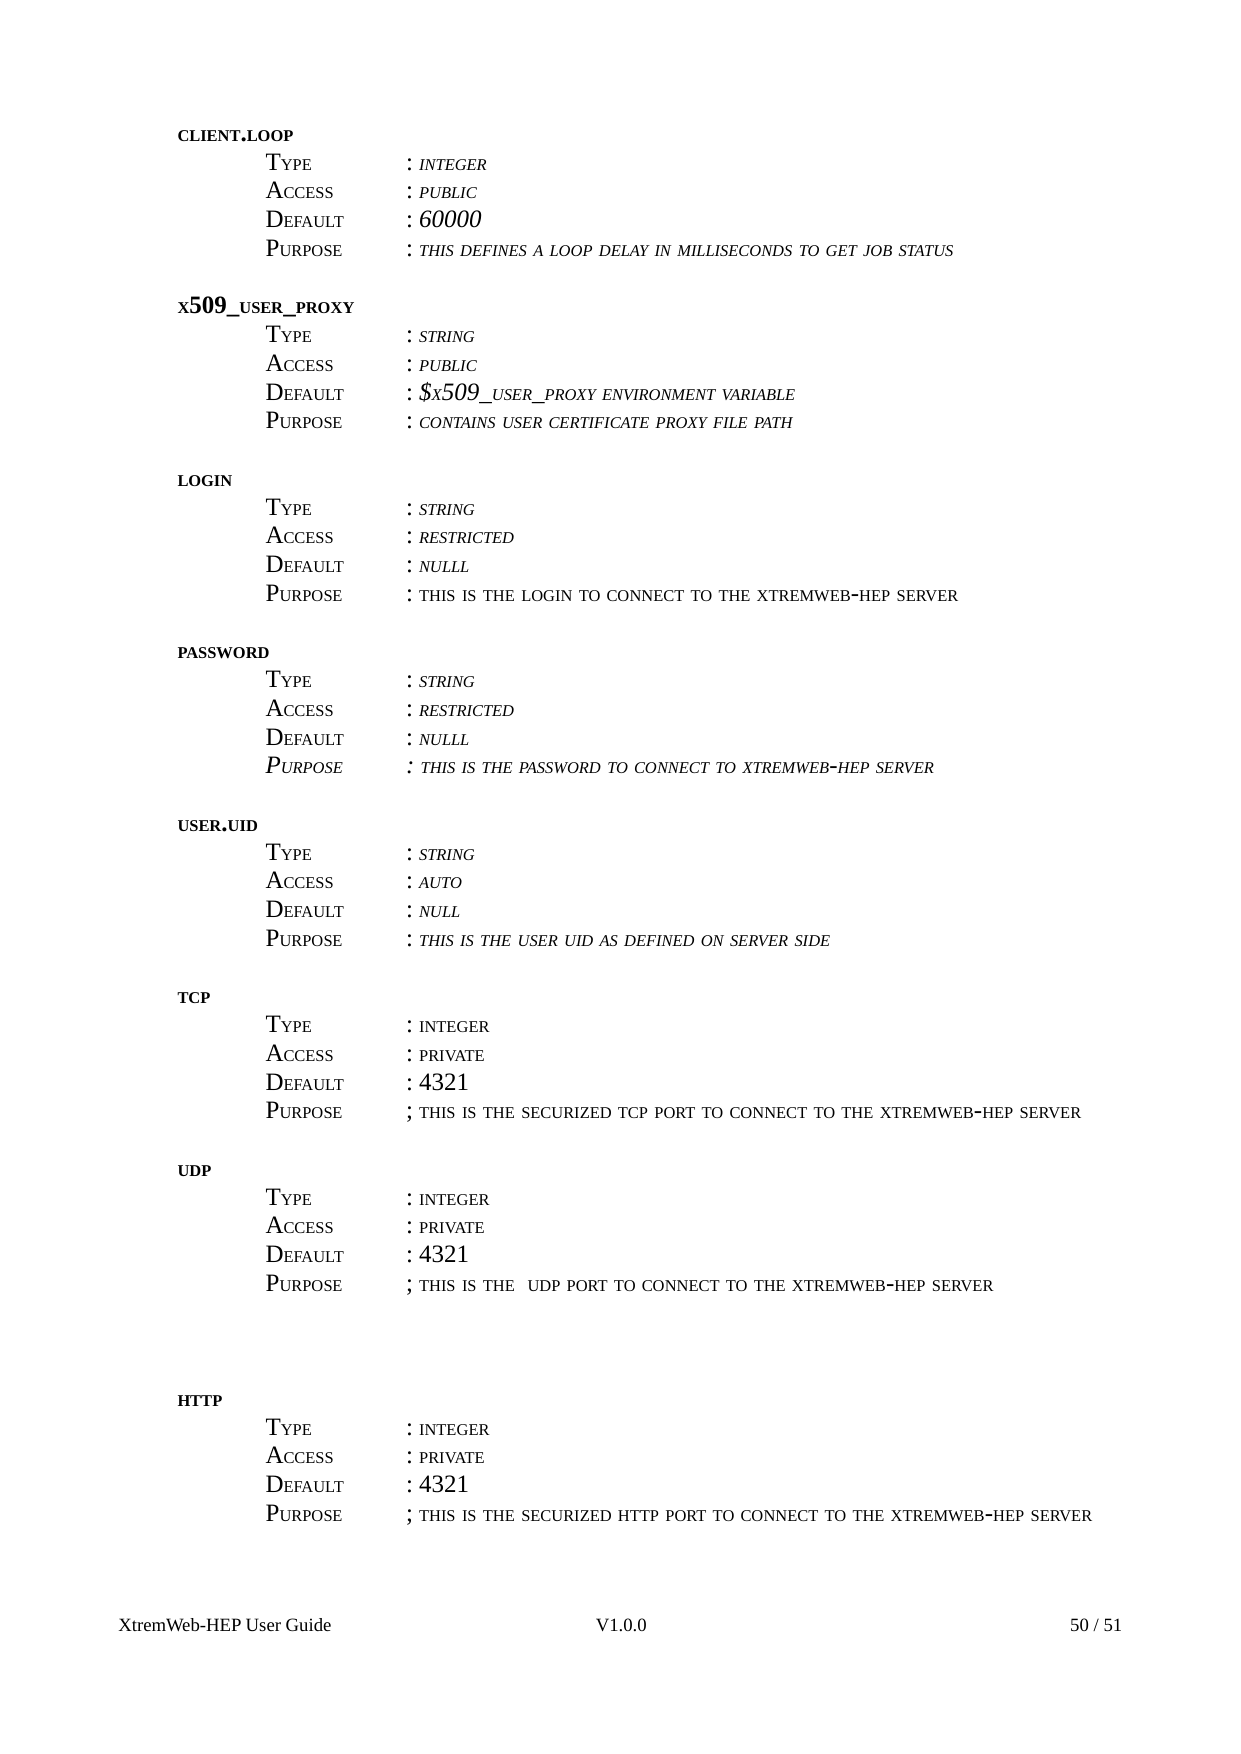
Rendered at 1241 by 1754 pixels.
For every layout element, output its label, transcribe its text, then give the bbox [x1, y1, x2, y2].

text Purpose : this is the password to connect to xtremweb-hep server [265, 751, 1122, 779]
text Type : string [265, 492, 1122, 521]
text Access : restricted [265, 693, 1122, 722]
text Purpose : this is the user uid as defined on server side [265, 923, 1122, 952]
text Default : 4321 [265, 1067, 1122, 1096]
text Type : string [265, 837, 1122, 866]
text Default : nulll [265, 722, 1122, 751]
text Default : 4321 [265, 1239, 1122, 1268]
text http [177, 1383, 1122, 1412]
text Type : integer [265, 1009, 1122, 1038]
text Type : integer [265, 147, 1122, 176]
text Purpose ; this is the securized http port to connect to the xtremweb-hep server [265, 1498, 1122, 1527]
text Purpose ; this is the udp port to connect to the xtremweb-hep server [265, 1268, 1122, 1297]
text Purpose : this defines a loop delay in milliseconds to get job status [265, 233, 1122, 262]
text Type : string [265, 319, 1122, 348]
text Access : public [265, 348, 1122, 377]
text Purpose : this is the login to connect to the xtremweb-hep server [265, 578, 1122, 607]
text tcp [177, 981, 1122, 1009]
text Type : string [265, 664, 1122, 693]
text udp [177, 1153, 1122, 1182]
text password [177, 636, 1122, 664]
text Purpose : contains user certificate proxy file path [265, 406, 1122, 434]
text client.loop [177, 118, 1122, 147]
text Default : $x509_user_proxy environment variable [265, 377, 1122, 406]
text Access : auto [265, 866, 1122, 894]
text Default : 60000 [265, 204, 1122, 233]
text user.uid [177, 808, 1122, 837]
text Default : 4321 [265, 1469, 1122, 1498]
text Type : integer [265, 1182, 1122, 1211]
text Type : integer [265, 1412, 1122, 1441]
text Default : nulll [265, 549, 1122, 578]
text Access : private [265, 1441, 1122, 1469]
text Access : private [265, 1211, 1122, 1239]
text Purpose ; this is the securized tcp port to connect to the xtremweb-hep server [265, 1096, 1122, 1124]
text Access : restricted [265, 521, 1122, 549]
text Access : public [265, 176, 1122, 204]
text login [177, 463, 1122, 492]
text Access : private [265, 1038, 1122, 1067]
text Default : null [265, 894, 1122, 923]
text x509_user_proxy [177, 291, 1122, 319]
